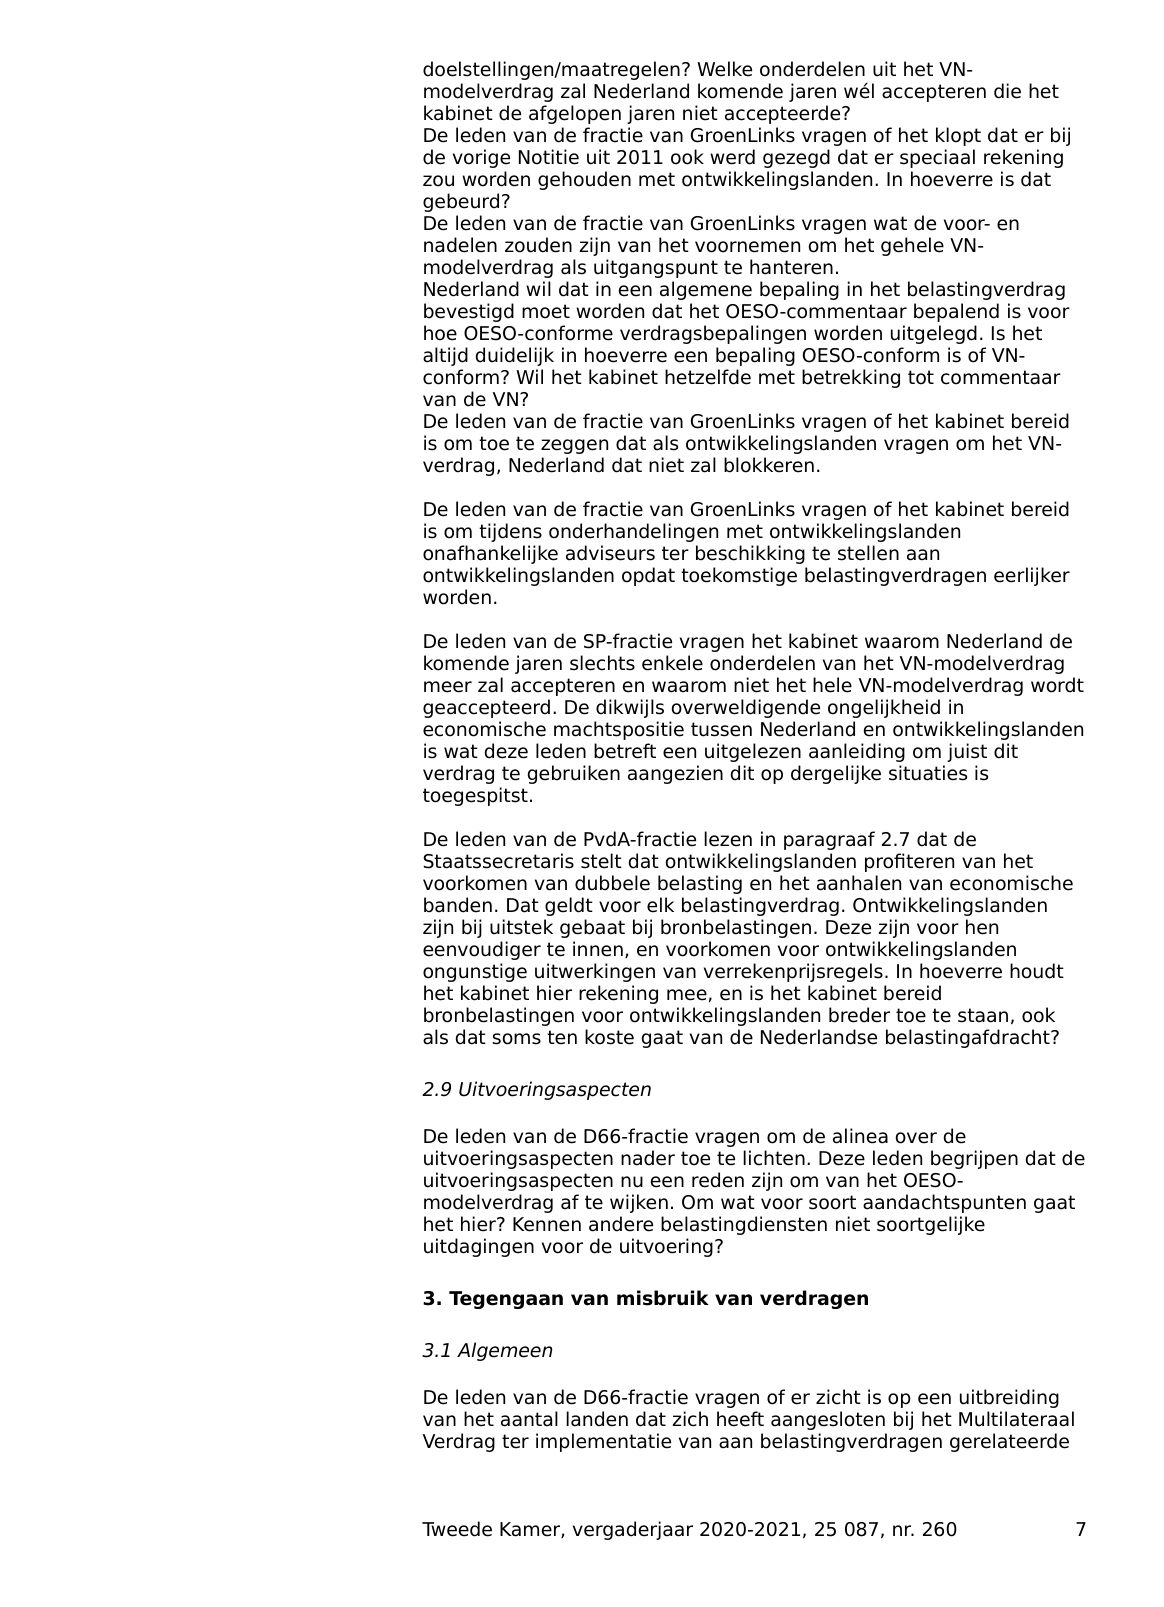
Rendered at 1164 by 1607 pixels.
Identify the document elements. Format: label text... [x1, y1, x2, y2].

text Nederland wil dat in een algemene bepaling in het belastingverdrag bevestigd moet worden dat het OESO-commentaar bepalend is voor hoe OESO-conforme verdragsbepalingen worden uitgelegd. Is het altijd duidelijk in hoeverre een bepaling OESO-conform is of VN-conform? Wil het kabinet hetzelfde met betrekking tot commentaar van de VN? [422, 279, 1087, 411]
subtitle 2.9 Uitvoeringsaspecten [422, 1079, 1087, 1101]
text De leden van de SP-fractie vragen het kabinet waarom Nederland de komende jaren slechts enkele onderdelen van het VN-modelverdrag meer zal accepteren en waarom niet het hele VN-modelverdrag wordt geaccepteerd. De dikwijls overweldigende ongelijkheid in economische machtspositie tussen Nederland en ontwikkelingslanden is wat deze leden betreft een uitgelezen aanleiding om juist dit verdrag te gebruiken aangezien dit op dergelijke situaties is toegespitst. [422, 631, 1087, 807]
text De leden van de D66-fractie vragen of er zicht is op een uitbreiding van het aantal landen dat zich heeft aangesloten bij het Multilateraal Verdrag ter implementatie van aan belastingverdragen gerelateerde [422, 1387, 1087, 1452]
text De leden van de PvdA-fractie lezen in paragraaf 2.7 dat de Staatssecretaris stelt dat ontwikkelingslanden profiteren van het voorkomen van dubbele belasting en het aanhalen van economische banden. Dat geldt voor elk belastingverdrag. Ontwikkelingslanden zijn bij uitstek gebaat bij bronbelastingen. Deze zijn voor hen eenvoudiger te innen, en voorkomen voor ontwikkelingslanden ongunstige uitwerkingen van verrekenprijsregels. In hoeverre houdt het kabinet hier rekening mee, en is het kabinet bereid bronbelastingen voor ontwikkelingslanden breder toe te staan, ook als dat soms ten koste gaat van de Nederlandse belastingafdracht? [422, 829, 1087, 1049]
subtitle 3. Tegengaan van misbruik van verdragen [422, 1288, 1087, 1309]
text De leden van de fractie van GroenLinks vragen of het kabinet bereid is om toe te zeggen dat als ontwikkelingslanden vragen om het VN-verdrag, Nederland dat niet zal blokkeren. [422, 411, 1087, 477]
text De leden van de fractie van GroenLinks vragen wat de voor- en nadelen zouden zijn van het voornemen om het gehele VN-modelverdrag als uitgangspunt te hanteren. [422, 213, 1087, 279]
subtitle 3.1 Algemeen [422, 1339, 1087, 1362]
text doelstellingen/maatregelen? Welke onderdelen uit het VN-modelverdrag zal Nederland komende jaren wél accepteren die het kabinet de afgelopen jaren niet accepteerde? [422, 59, 1087, 125]
text De leden van de D66-fractie vragen om de alinea over de uitvoeringsaspecten nader toe te lichten. Deze leden begrijpen dat de uitvoeringsaspecten nu een reden zijn om van het OESO-modelverdrag af te wijken. Om wat voor soort aandachtspunten gaat het hier? Kennen andere belastingdiensten niet soortgelijke uitdagingen voor de uitvoering? [422, 1126, 1087, 1258]
text De leden van de fractie van GroenLinks vragen of het kabinet bereid is om tijdens onderhandelingen met ontwikkelingslanden onafhankelijke adviseurs ter beschikking te stellen aan ontwikkelingslanden opdat toekomstige belastingverdragen eerlijker worden. [422, 499, 1087, 609]
text De leden van de fractie van GroenLinks vragen of het klopt dat er bij de vorige Notitie uit 2011 ook werd gezegd dat er speciaal rekening zou worden gehouden met ontwikkelingslanden. In hoeverre is dat gebeurd? [422, 125, 1087, 213]
